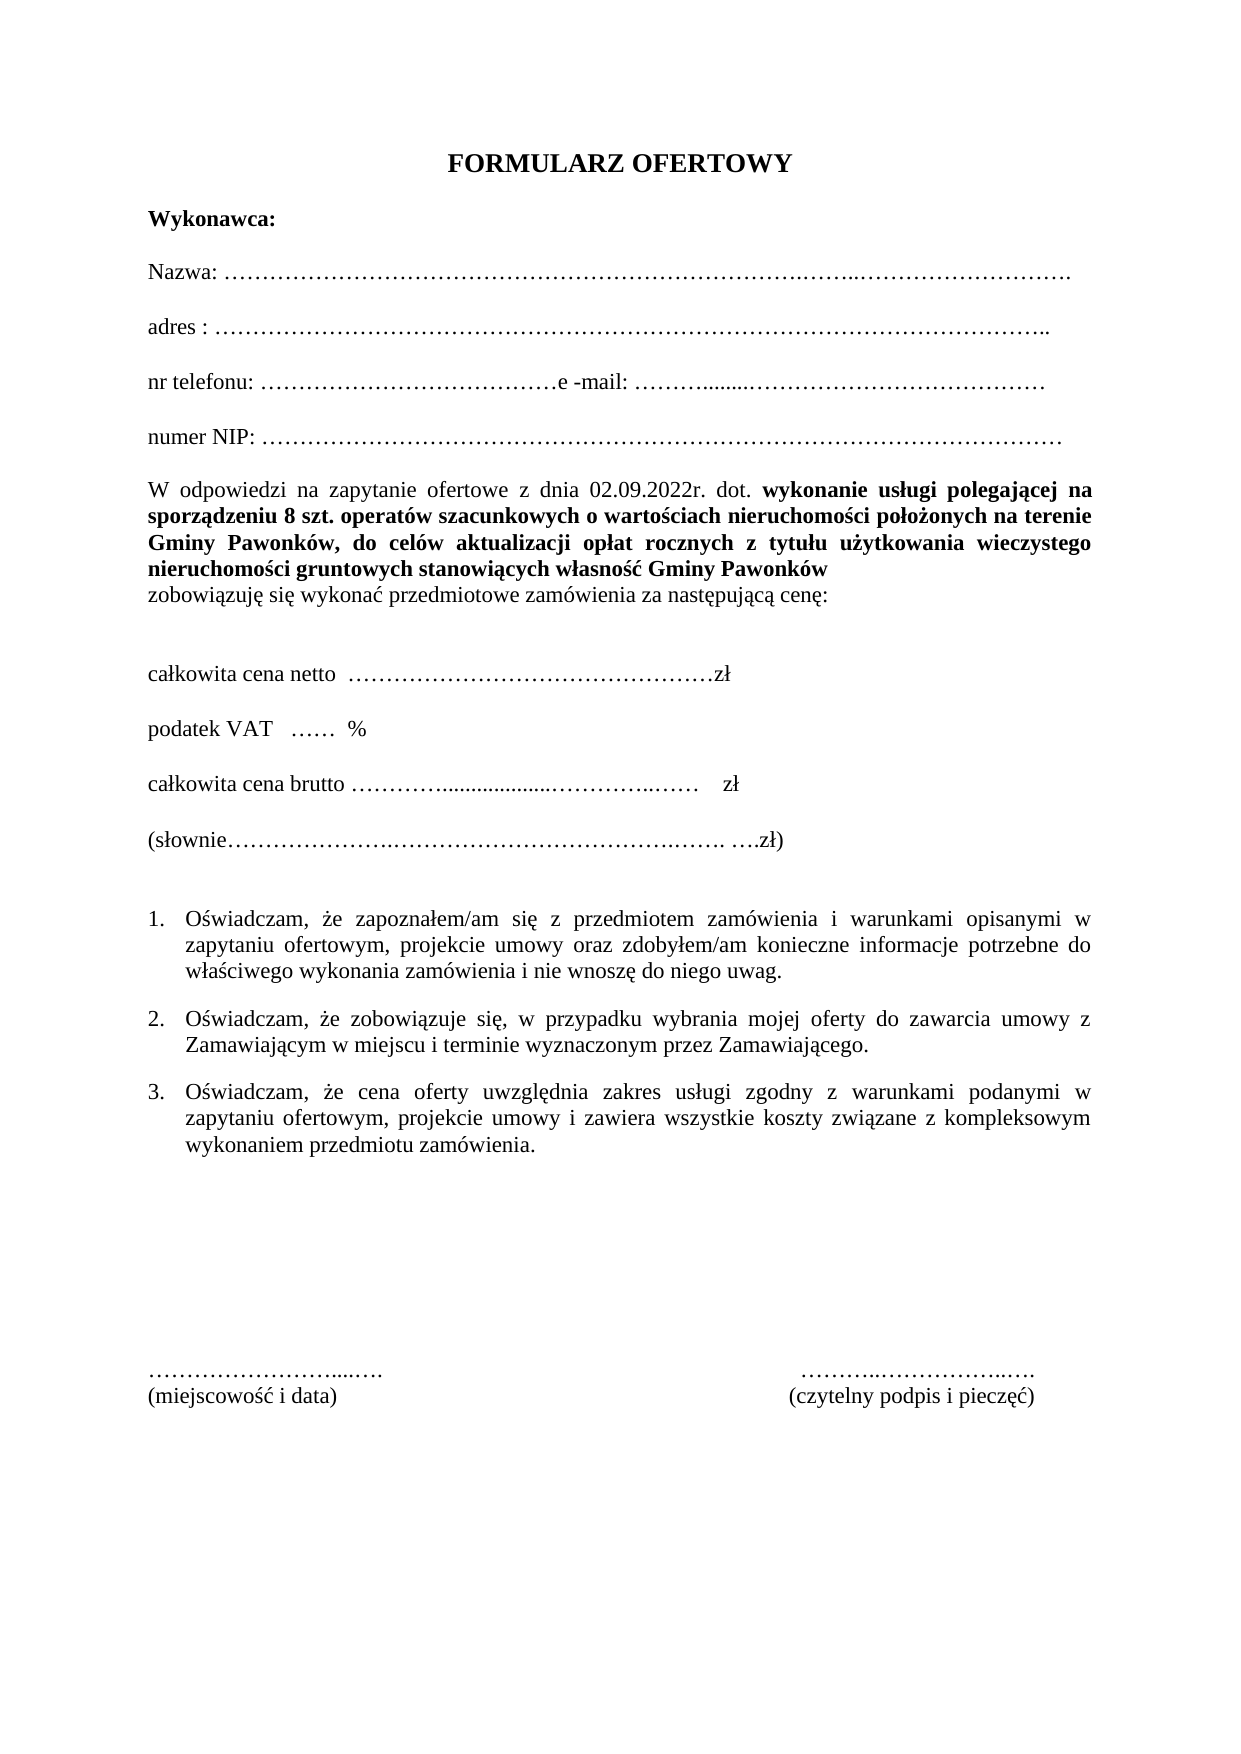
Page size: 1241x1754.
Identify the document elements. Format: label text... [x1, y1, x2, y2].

list Oświadczam, że zapoznałem/am się z przedmiotem zamówienia i warunkami opisanymi w zapytaniu ofertowym, projekcie umowy oraz zdobyłem/am konieczne informacje potrzebne do właściwego wykonania zamówienia i nie wnoszę do niego uwag. [148, 905, 1093, 984]
list Oświadczam, że zobowiązuje się, w przypadku wybrania mojej oferty do zawarcia umowy z Zamawiającym w miejscu i terminie wyznaczonym przez Zamawiającego. [148, 1004, 1093, 1057]
list Oświadczam, że cena oferty uwzględnia zakres usługi zgodny z warunkami podanymi w zapytaniu ofertowym, projekcie umowy i zawiera wszystkie koszty związane z kompleksowym wykonaniem przedmiotu zamówienia. [148, 1078, 1093, 1157]
text numer NIP: …………………………………………………………………………………………… [148, 423, 1093, 449]
text nr telefonu: …………………………………e -mail: ………........………………………………… [148, 368, 1093, 394]
text całkowita cena netto …………………………………………zł [148, 660, 1093, 687]
text adres : ……………………………………………………………………………………………….. [148, 313, 1093, 339]
text ……………………....…. ………..……………..…. [148, 1356, 1093, 1382]
text Nazwa: ………………………………………………………………….……..………………………. [148, 258, 1093, 284]
text (miejscowość i data) (czytelny podpis i pieczęć) [148, 1382, 1093, 1408]
text (słownie………………….……………………………….……. ….zł) [148, 826, 1093, 852]
text Wykonawca: [148, 205, 1093, 231]
text całkowita cena brutto …………...................…………..…… zł [148, 771, 1093, 797]
text podatek VAT …… % [148, 715, 1093, 742]
text FORMULARZ OFERTOWY [148, 148, 1093, 179]
text zobowiązuję się wykonać przedmiotowe zamówienia za następującą cenę: [148, 581, 1093, 608]
text W odpowiedzi na zapytanie ofertowe z dnia 02.09.2022r. dot. wykonanie usługi polegającej na sporządzeniu 8 szt. operatów szacunkowych o wartościach nieruchomości położonych na terenie Gminy Pawonków, do celów aktualizacji opłat rocznych z tytułu użytkowania wieczystego nieruchomości gruntowych stanowiących własność Gminy Pawonków [148, 476, 1093, 581]
